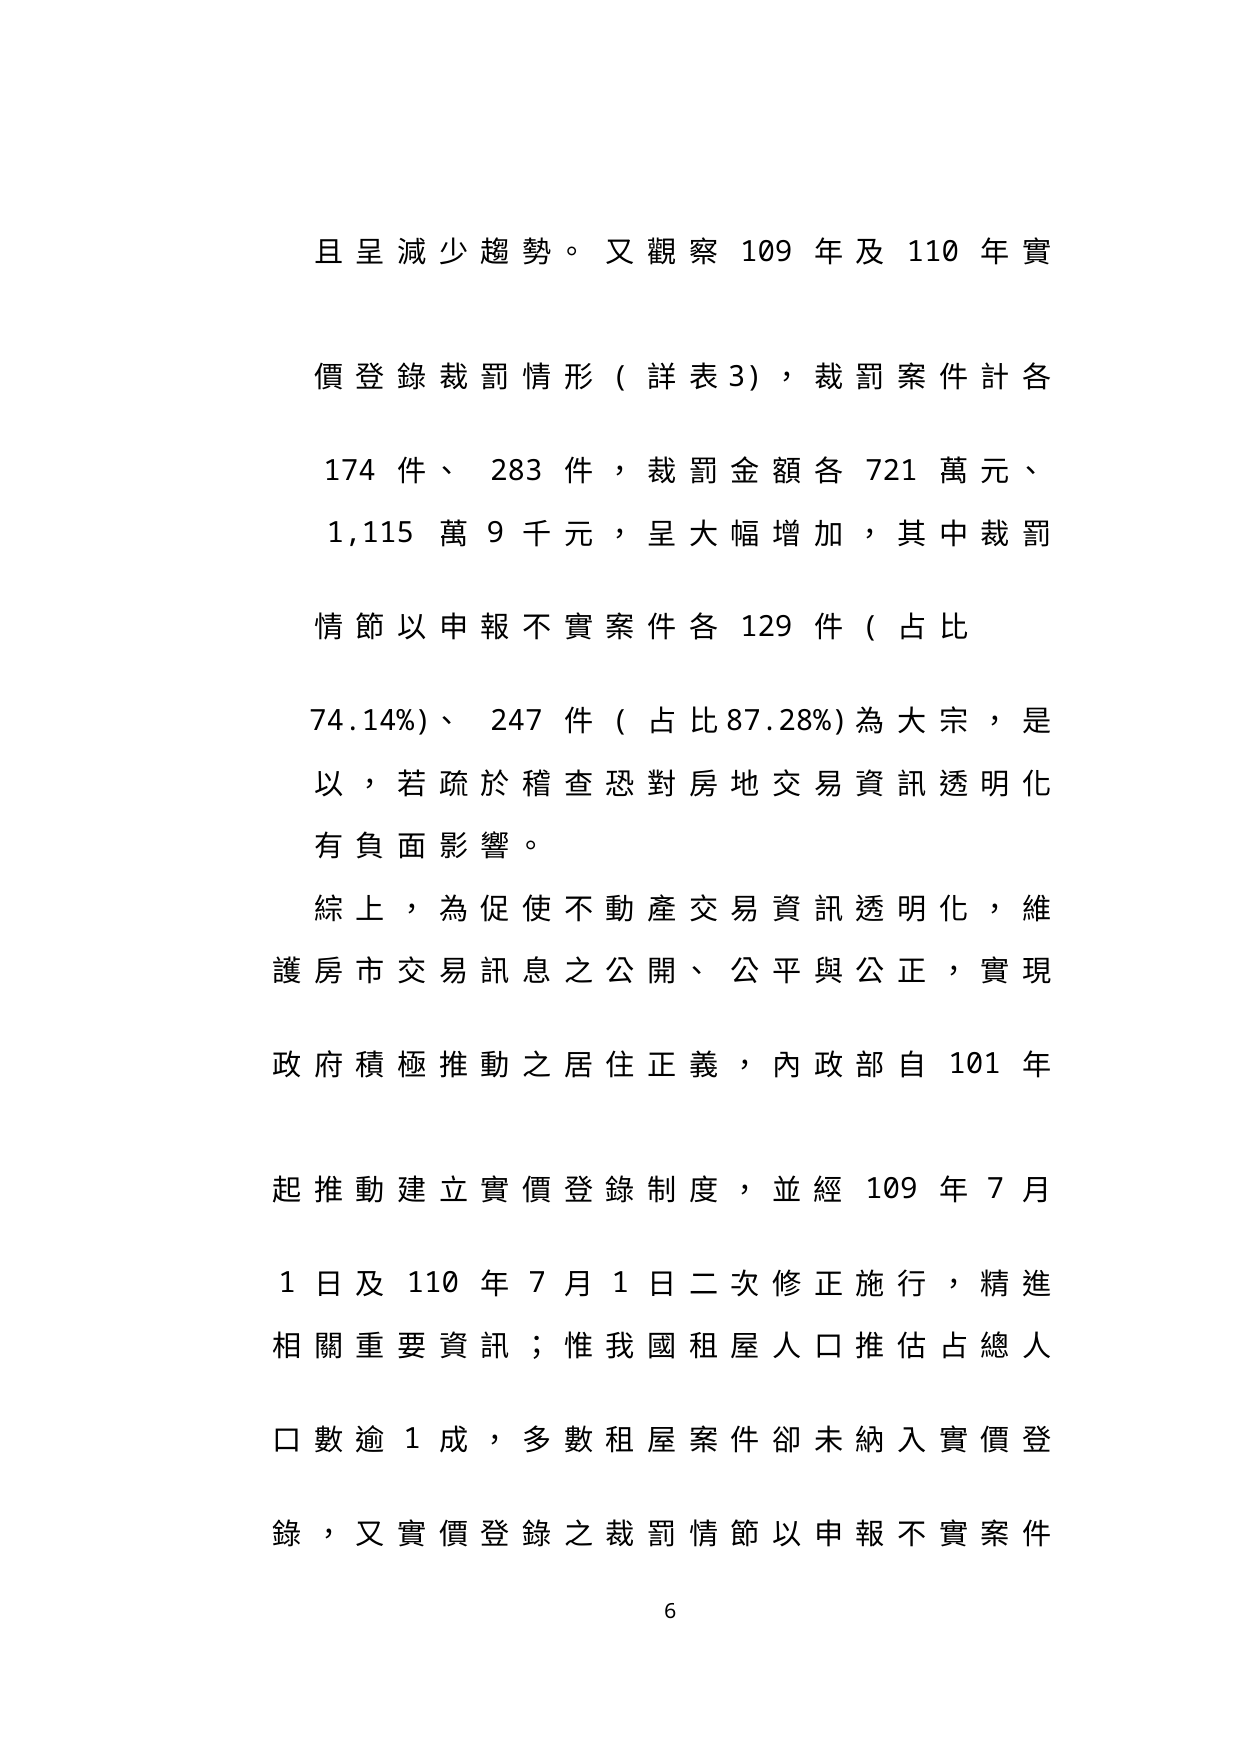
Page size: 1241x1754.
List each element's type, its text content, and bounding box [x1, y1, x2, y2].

text 綜上，為促使不動產交易資訊透明化，維護房市交易訊息之公開、公平與公正，實現政府積極推動之居住正義，內政部自101年起推動建立實價登錄制度，並經109年7月1日及110年7月1日二次修正施行，精進相關重要資訊；惟我國租屋人口推估占總人口數逾1成，多數租屋案件卻未納入實價登錄，又實價登錄之裁罰情節以申報不實案件 [242, 865, 1058, 1552]
text 且呈減少趨勢。又觀察109年及110年實價登錄裁罰情形(詳表3)，裁罰案件計各174件、283件，裁罰金額各721萬元、1,115萬9千元，呈大幅增加，其中裁罰情節以申報不實案件各129件(占比74.14%)、247件(占比87.28%)為大宗，是以，若疏於稽查恐對房地交易資訊透明化有負面影響。 [271, 177, 1058, 865]
